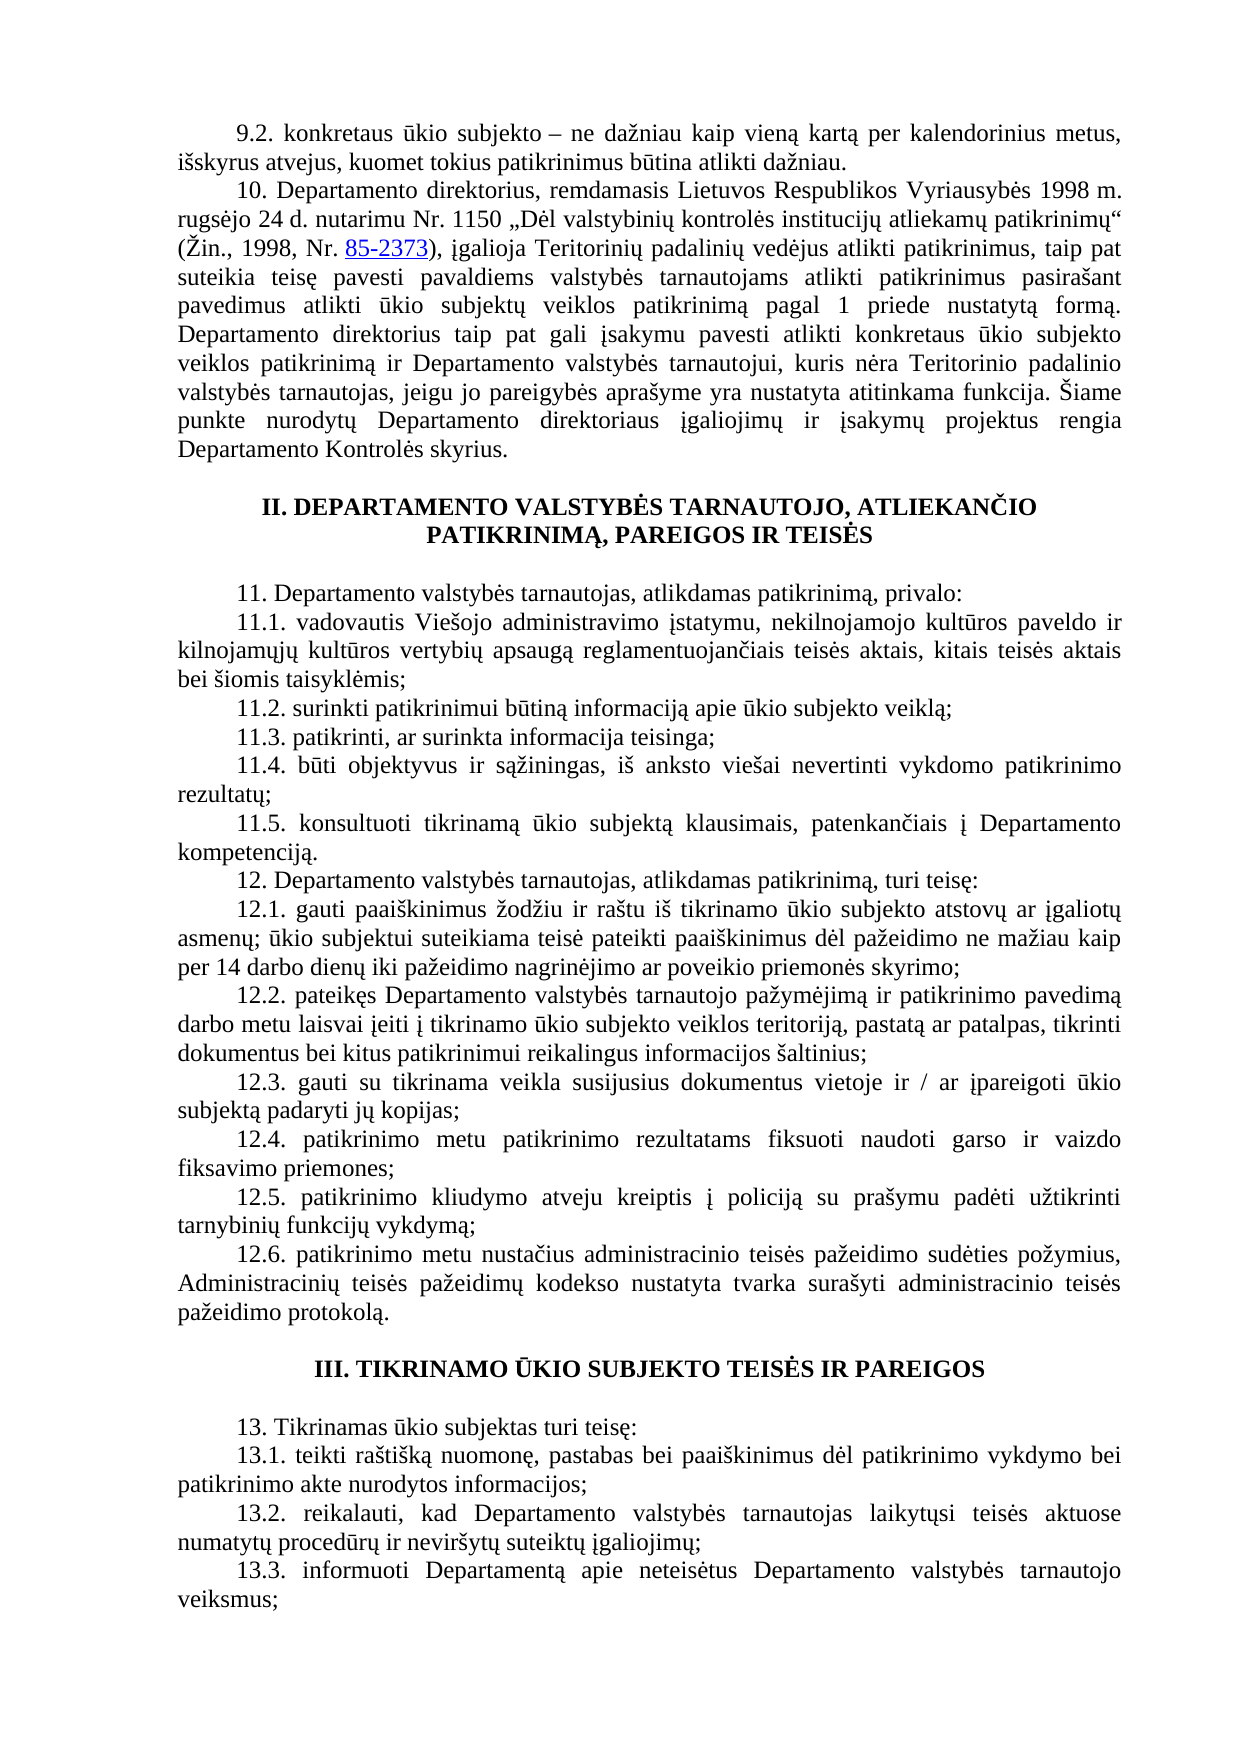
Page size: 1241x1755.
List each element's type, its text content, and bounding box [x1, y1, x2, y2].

text 11.4. būti objektyvus ir sąžiningas, iš anksto viešai nevertinti vykdomo patikrinimo rezultatų; [177, 751, 1122, 808]
text 11.2. surinkti patikrinimui būtiną informaciją apie ūkio subjekto veiklą; [177, 693, 1122, 722]
text 12.1. gauti paaiškinimus žodžiu ir raštu iš tikrinamo ūkio subjekto atstovų ar įgaliotų asmenų; ūkio subjektui suteikiama teisė pateikti paaiškinimus dėl pažeidimo ne mažiau kaip per 14 darbo dienų iki pažeidimo nagrinėjimo ar poveikio priemonės skyrimo; [177, 894, 1122, 981]
text 11.3. patikrinti, ar surinkta informacija teisinga; [177, 722, 1122, 751]
text 11.1. vadovautis Viešojo administravimo įstatymu, nekilnojamojo kultūros paveldo ir kilnojamųjų kultūros vertybių apsaugą reglamentuojančiais teisės aktais, kitais teisės aktais bei šiomis taisyklėmis; [177, 607, 1122, 693]
text 13.2. reikalauti, kad Departamento valstybės tarnautojas laikytųsi teisės aktuose numatytų procedūrų ir neviršytų suteiktų įgaliojimų; [177, 1498, 1122, 1556]
text 12.3. gauti su tikrinama veikla susijusius dokumentus vietoje ir / ar įpareigoti ūkio subjektą padaryti jų kopijas; [177, 1067, 1122, 1124]
text 12.4. patikrinimo metu patikrinimo rezultatams fiksuoti naudoti garso ir vaizdo fiksavimo priemones; [177, 1124, 1122, 1182]
text 11. Departamento valstybės tarnautojas, atlikdamas patikrinimą, privalo: [177, 578, 1122, 607]
text III. TIKRINAMO ŪKIO SUBJEKTO TEISĖS IR PAREIGOS [177, 1354, 1122, 1383]
text 13.1. teikti raštišką nuomonę, pastabas bei paaiškinimus dėl patikrinimo vykdymo bei patikrinimo akte nurodytos informacijos; [177, 1441, 1122, 1498]
text 12. Departamento valstybės tarnautojas, atlikdamas patikrinimą, turi teisę: [177, 866, 1122, 894]
text 11.5. konsultuoti tikrinamą ūkio subjektą klausimais, patenkančiais į Departamento kompetenciją. [177, 808, 1122, 866]
text 13.3. informuoti Departamentą apie neteisėtus Departamento valstybės tarnautojo veiksmus; [177, 1556, 1122, 1613]
text 13. Tikrinamas ūkio subjektas turi teisę: [177, 1412, 1122, 1441]
text 12.2. pateikęs Departamento valstybės tarnautojo pažymėjimą ir patikrinimo pavedimą darbo metu laisvai įeiti į tikrinamo ūkio subjekto veiklos teritoriją, pastatą ar patalpas, tikrinti dokumentus bei kitus patikrinimui reikalingus informacijos šaltinius; [177, 981, 1122, 1067]
text 10. Departamento direktorius, remdamasis Lietuvos Respublikos Vyriausybės 1998 m. rugsėjo 24 d. nutarimu Nr. 1150 „Dėl valstybinių kontrolės institucijų atliekamų patikrinimų“ (Žin., 1998, Nr. 85-2373), įgalioja Teritorinių padalinių vedėjus atlikti patikrinimus, taip pat suteikia teisę pavesti pavaldiems valstybės tarnautojams atlikti patikrinimus pasirašant pavedimus atlikti ūkio subjektų veiklos patikrinimą pagal 1 priede nustatytą formą. Departamento direktorius taip pat gali įsakymu pavesti atlikti konkretaus ūkio subjekto veiklos patikrinimą ir Departamento valstybės tarnautojui, kuris nėra Teritorinio padalinio valstybės tarnautojas, jeigu jo pareigybės aprašyme yra nustatyta atitinkama funkcija. Šiame punkte nurodytų Departamento direktoriaus įgaliojimų ir įsakymų projektus rengia Departamento Kontrolės skyrius. [177, 176, 1122, 463]
text 12.6. patikrinimo metu nustačius administracinio teisės pažeidimo sudėties požymius, Administracinių teisės pažeidimų kodekso nustatyta tvarka surašyti administracinio teisės pažeidimo protokolą. [177, 1239, 1122, 1326]
text II. DEPARTAMENTO VALSTYBĖS TARNAUTOJO, ATLIEKANČIO PATIKRINIMĄ, PAREIGOS IR TEISĖS [177, 492, 1122, 549]
text 12.5. patikrinimo kliudymo atveju kreiptis į policiją su prašymu padėti užtikrinti tarnybinių funkcijų vykdymą; [177, 1182, 1122, 1239]
text 9.2. konkretaus ūkio subjekto – ne dažniau kaip vieną kartą per kalendorinius metus, išskyrus atvejus, kuomet tokius patikrinimus būtina atlikti dažniau. [177, 118, 1122, 176]
